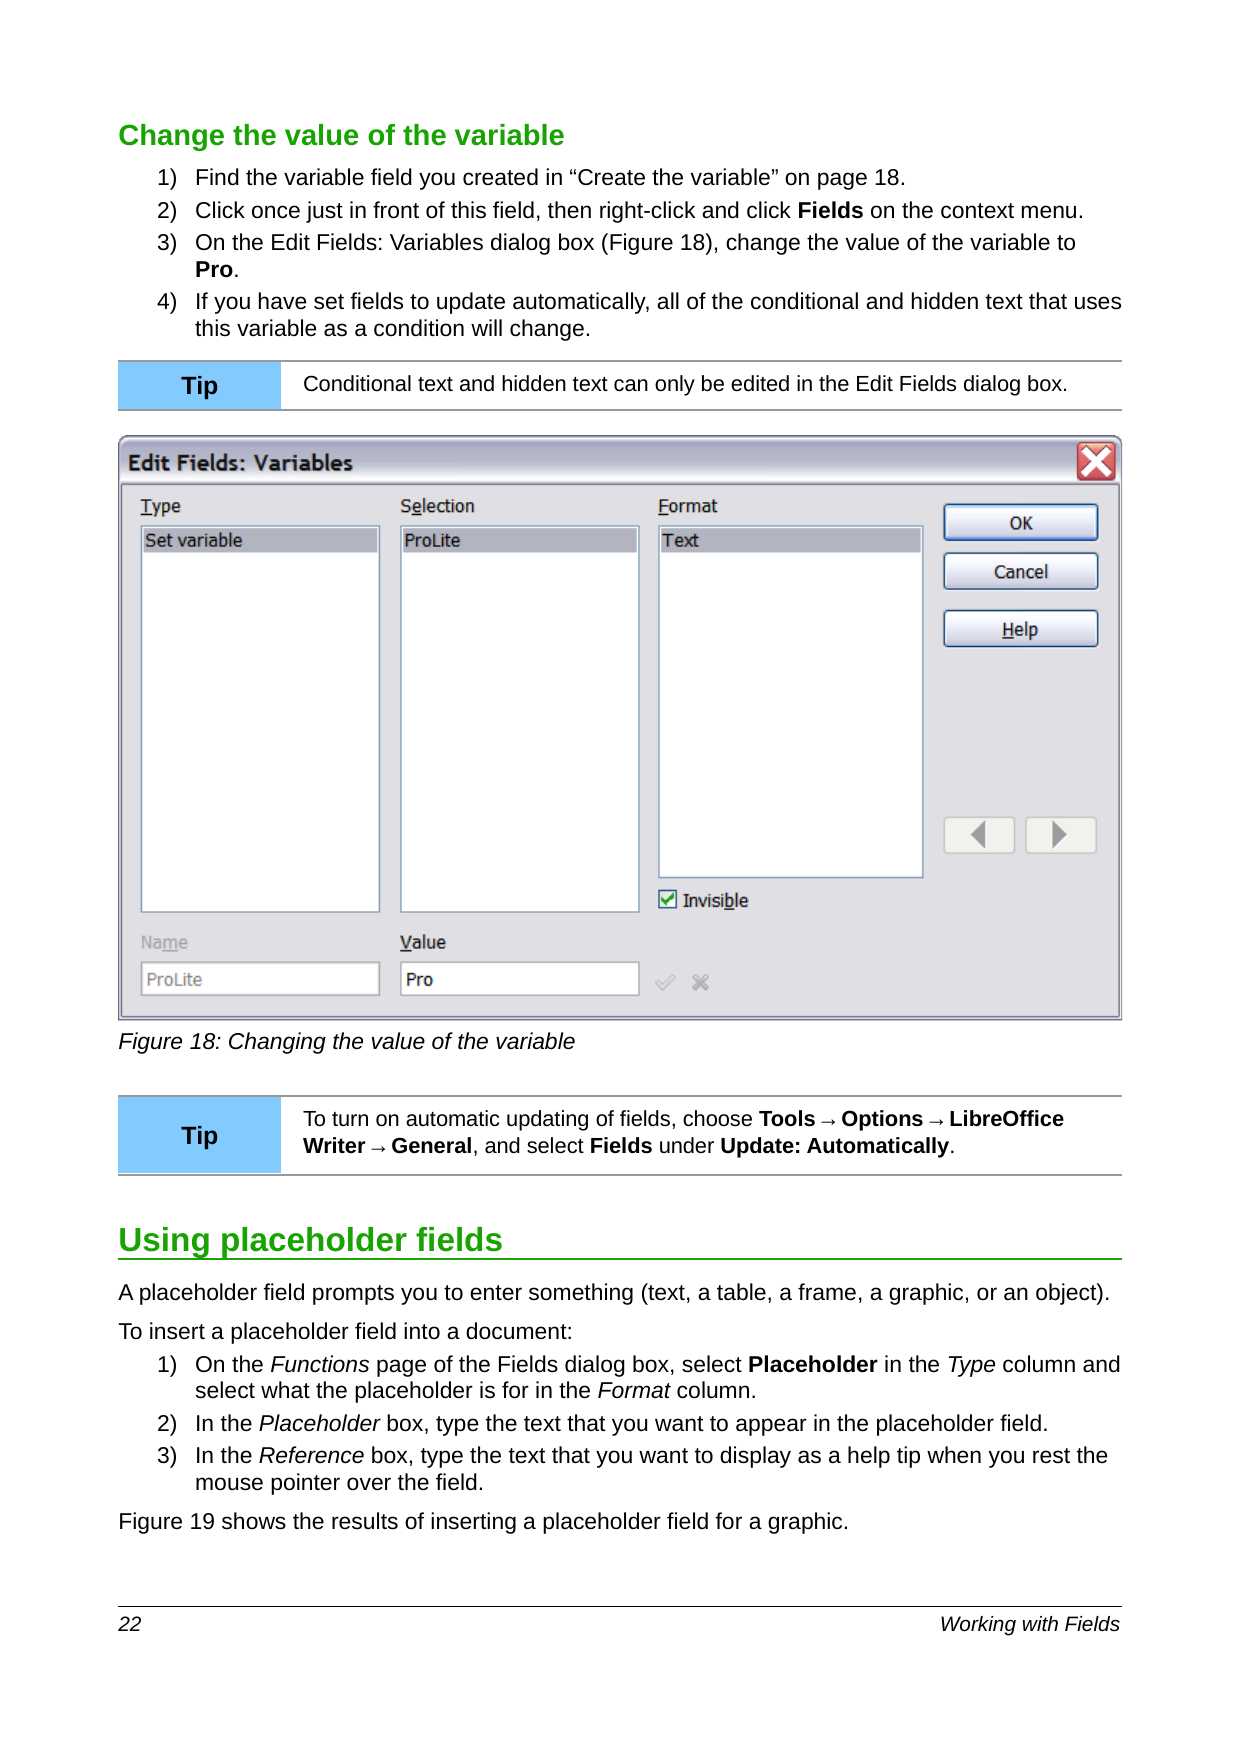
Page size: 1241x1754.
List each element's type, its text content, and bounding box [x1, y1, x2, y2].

subtitle Using placeholder fields [118, 1220, 1122, 1258]
list On the Functions page of the Fields dialog box, select Placeholder in the Type column and select what the placeholder is for in the Format column. [177, 1351, 1122, 1404]
picture [118, 435, 1123, 1022]
list Find the variable field you created in “Create the variable” on page 18. [177, 164, 1122, 190]
table_header To turn on automatic updating of fields, choose Tools → Options → LibreOffice Writer → General, and select Fields under Update: Automatically. [281, 1097, 1122, 1173]
list To insert a placeholder field into a document: [118, 1318, 1122, 1344]
table_header Tip [118, 1097, 281, 1173]
table_header Conditional text and hidden text can only be edited in the Edit Fields dialog box. [281, 362, 1122, 409]
subtitle Change the value of the variable [118, 118, 1122, 152]
list In the Reference box, type the text that you want to display as a help tip when you rest the mouse pointer over the field. [177, 1442, 1122, 1495]
list In the Placeholder box, type the text that you want to appear in the placeholder field. [177, 1410, 1122, 1436]
text Figure 18: Changing the value of the variable [118, 1028, 1122, 1054]
list If you have set fields to update automatically, all of the conditional and hidden text that uses this variable as a condition will change. [177, 288, 1122, 341]
table_header Tip [118, 362, 281, 409]
text Figure 19 shows the results of inserting a placeholder field for a graphic. [118, 1508, 1122, 1534]
list Click once just in front of this field, then right-click and click Fields on the context menu. [177, 197, 1122, 223]
text A placeholder field prompts you to enter something (text, a table, a frame, a graphic, or an object). [118, 1279, 1122, 1306]
list On the Edit Fields: Variables dialog box (Figure 18), change the value of the variable to Pro. [177, 229, 1122, 282]
